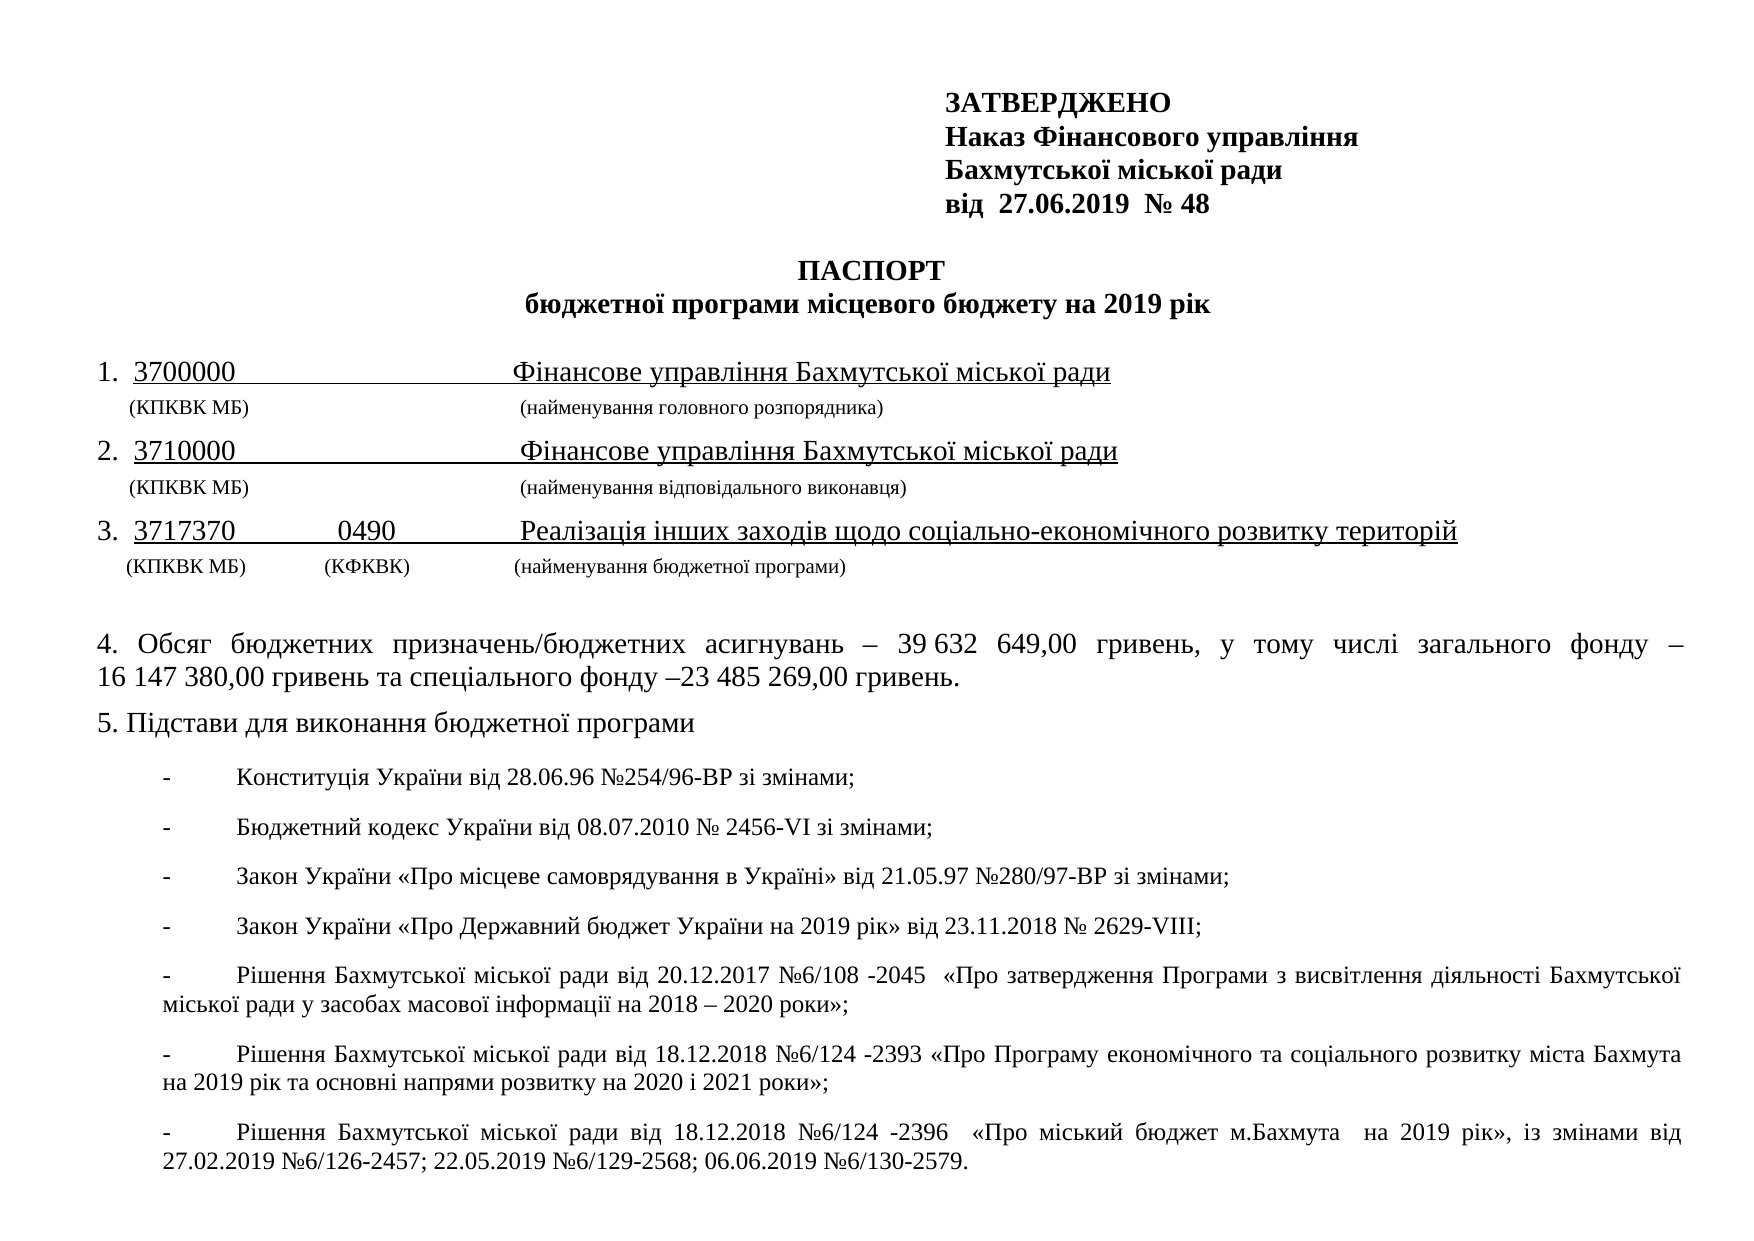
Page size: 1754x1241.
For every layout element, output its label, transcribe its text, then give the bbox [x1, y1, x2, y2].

text ПАСПОРТ [59, 253, 1683, 287]
text від 27.06.2019 № 48 [945, 186, 1683, 219]
list Бюджетний кодекс України від 08.07.2010 № 2456-VI зі змінами; [162, 812, 1683, 840]
text 1. 3700000 Фінансове управління Бахмутської міської ради (КПКВК МБ) (найменування головного розпорядника) [59, 354, 1683, 421]
text 2. 3710000 Фінансове управління Бахмутської міської ради (КПКВК МБ) (найменування відповідального виконавця) [59, 433, 1683, 500]
text ЗАТВЕРДЖЕНО Наказ Фінансового управління [945, 85, 1683, 152]
list Рішення Бахмутської міської ради від 18.12.2018 №6/124 -2396 «Про міський бюджет м.Бахмута на 2019 рік», із змінами від 27.02.2019 №6/126-2457; 22.05.2019 №6/129-2568; 06.06.2019 №6/130-2579. [162, 1117, 1683, 1174]
list Закон України «Про Державний бюджет України на 2019 рік» від 23.11.2018 № 2629-VIІI; [162, 911, 1683, 939]
text 4. Обсяг бюджетних призначень/бюджетних асигнувань – 39 632 649,00 гривень, у тому числі загального фонду – 16 147 380,00 гривень та спеціального фонду –23 485 269,00 гривень. [97, 626, 1683, 693]
text 3. 3717370 0490 Реалізація інших заходів щодо соціально-економічного розвитку територій (КПКВК МБ) (КФКВК) (найменування бюджетної програми) [59, 513, 1683, 580]
text Бахмутської міської ради [945, 152, 1683, 186]
text бюджетної програми місцевого бюджету на 2019 рік [59, 287, 1683, 320]
list Рішення Бахмутської міської ради від 18.12.2018 №6/124 -2393 «Про Програму економічного та соціального розвитку міста Бахмута на 2019 рік та основні напрями розвитку на 2020 і 2021 роки»; [162, 1039, 1683, 1096]
text 5. Підстави для виконання бюджетної програми [59, 706, 1683, 739]
list Конституція України від 28.06.96 №254/96-ВР зі змінами; [162, 762, 1683, 791]
list Закон України «Про місцеве самоврядування в Україні» від 21.05.97 №280/97-ВР зі змінами; [162, 861, 1683, 890]
list Рішення Бахмутської міської ради від 20.12.2017 №6/108 -2045 «Про затвердження Програми з висвітлення діяльності Бахмутської міської ради у засобах масової інформації на 2018 – 2020 роки»; [162, 960, 1683, 1018]
